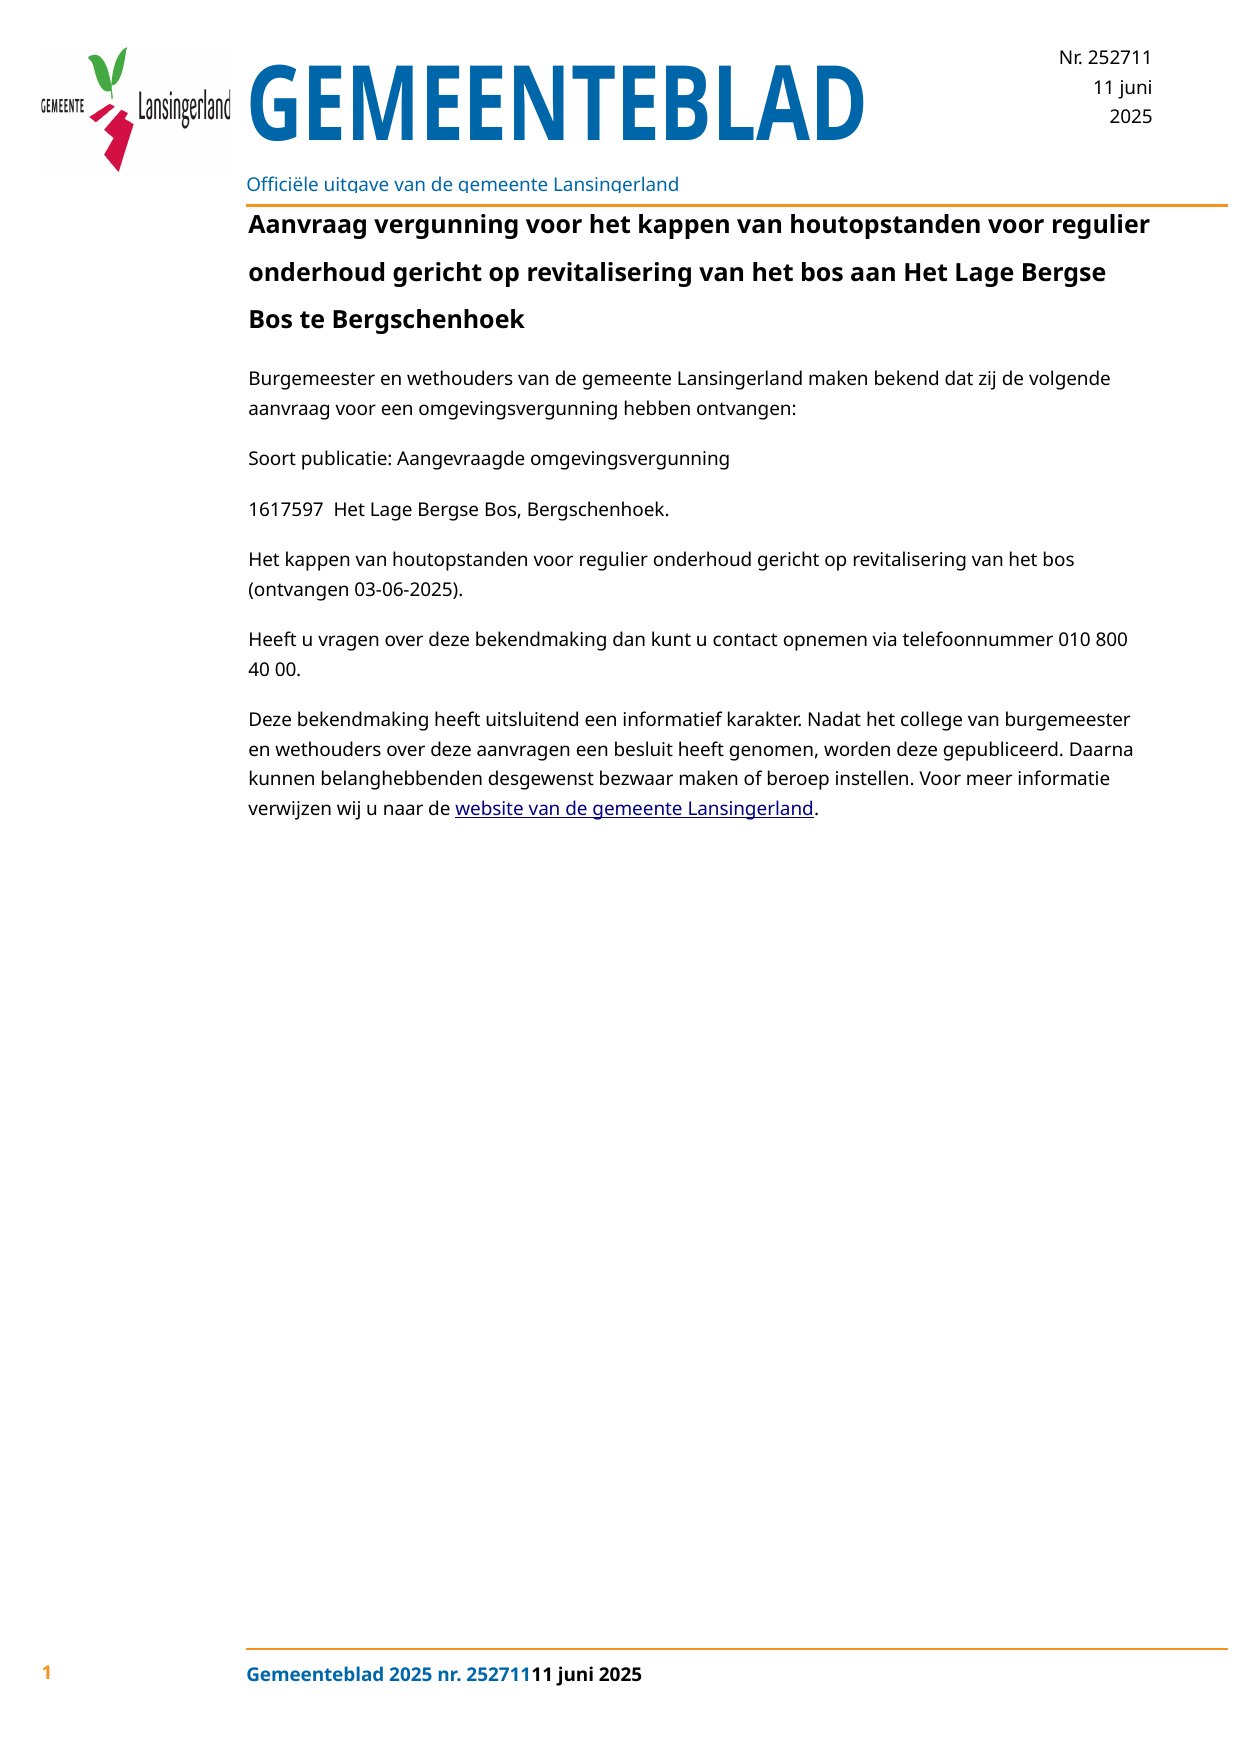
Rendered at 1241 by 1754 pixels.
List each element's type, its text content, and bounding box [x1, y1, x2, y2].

text Soort publicatie: Aangevraagde omgevingsvergunning [248, 446, 1152, 471]
text Burgemeester en wethouders van de gemeente Lansingerland maken bekend dat zij de volgende aanvraag voor een omgevingsvergunning hebben ontvangen: [248, 366, 1152, 421]
text Heeft u vragen over deze bekendmaking dan kunt u contact opnemen via telefoonnummer 010 800 40 00. [248, 626, 1152, 682]
text Deze bekendmaking heeft uitsluitend een informatief karakter. Nadat het college van burgemeester en wethouders over deze aanvragen een besluit heeft genomen, worden deze gepubliceerd. Daarna kunnen belanghebbenden desgewenst bezwaar maken of beroep instellen. Voor meer informatie verwijzen wij u naar de website van de gemeente Lansingerland. [248, 706, 1152, 821]
text 1617597 Het Lage Bergse Bos, Bergschenhoek. [248, 496, 1152, 522]
text Aanvraag vergunning voor het kappen van houtopstanden voor regulier onderhoud gericht op revitalisering van het bos aan Het Lage Bergse Bos te Bergschenhoek [248, 207, 1152, 336]
text Het kappen van houtopstanden voor regulier onderhoud gericht op revitalisering van het bos (ontvangen 03-06-2025). [248, 546, 1152, 602]
picture [41, 47, 231, 172]
